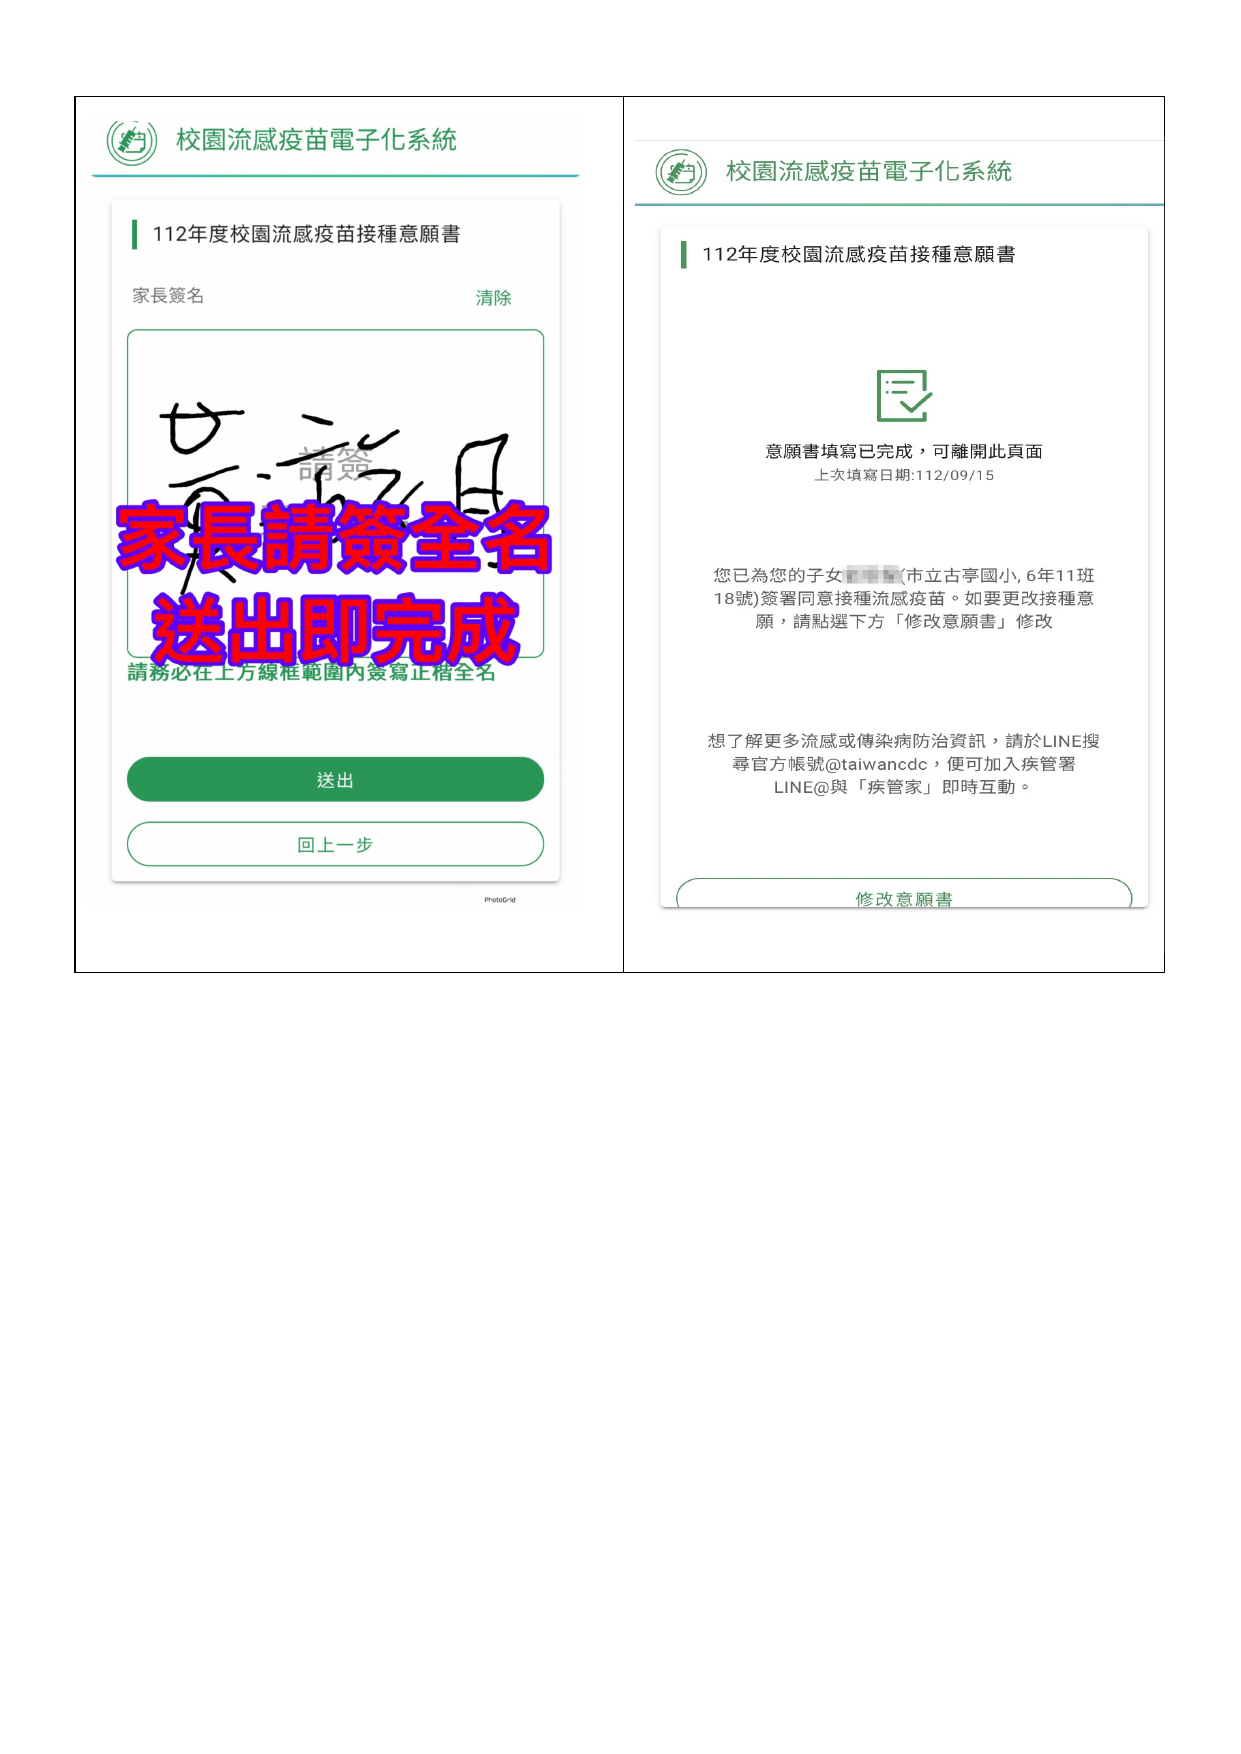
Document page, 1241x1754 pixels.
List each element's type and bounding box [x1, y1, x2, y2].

table_cell [76, 97, 623, 972]
table_cell [624, 97, 1164, 972]
